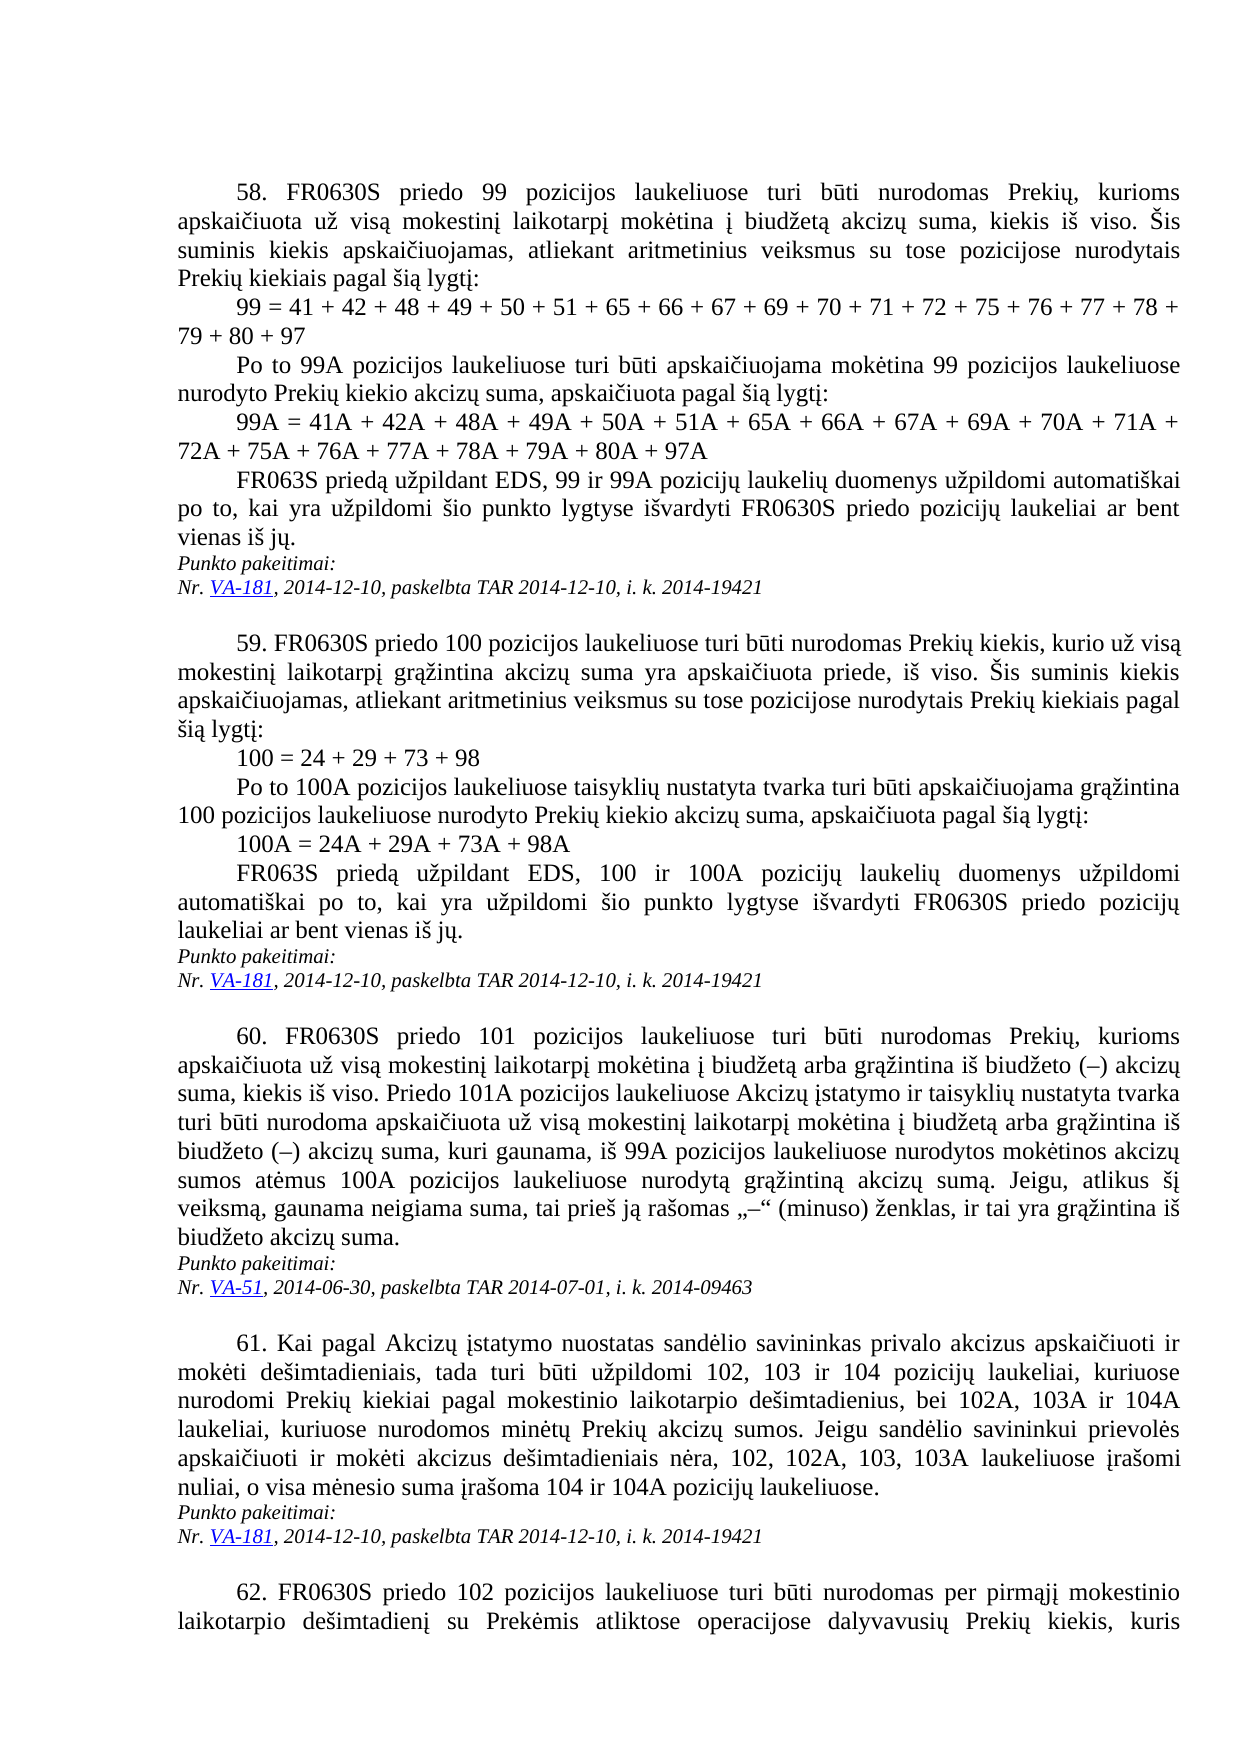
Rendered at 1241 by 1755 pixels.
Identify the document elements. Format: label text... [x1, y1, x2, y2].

text Nr. VA-51, 2014-06-30, paskelbta TAR 2014-07-01, i. k. 2014-09463 [177, 1275, 1181, 1299]
text 61. Kai pagal Akcizų įstatymo nuostatas sandėlio savininkas privalo akcizus apskaičiuoti ir mokėti dešimtadieniais, tada turi būti užpildomi 102, 103 ir 104 pozicijų laukeliai, kuriuose nurodomi Prekių kiekiai pagal mokestinio laikotarpio dešimtadienius, bei 102A, 103A ir 104A laukeliai, kuriuose nurodomos minėtų Prekių akcizų sumos. Jeigu sandėlio savininkui prievolės apskaičiuoti ir mokėti akcizus dešimtadieniais nėra, 102, 102A, 103, 103A laukeliuose įrašomi nuliai, o visa mėnesio suma įrašoma 104 ir 104A pozicijų laukeliuose. [177, 1328, 1181, 1500]
text Po to 99A pozicijos laukeliuose turi būti apskaičiuojama mokėtina 99 pozicijos laukeliuose nurodyto Prekių kiekio akcizų suma, apskaičiuota pagal šią lygtį: [177, 350, 1181, 407]
text 58. FR0630S priedo 99 pozicijos laukeliuose turi būti nurodomas Prekių, kurioms apskaičiuota už visą mokestinį laikotarpį mokėtina į biudžetą akcizų suma, kiekis iš viso. Šis suminis kiekis apskaičiuojamas, atliekant aritmetinius veiksmus su tose pozicijose nurodytais Prekių kiekiais pagal šią lygtį: [177, 177, 1181, 292]
text Punkto pakeitimai: [177, 944, 1181, 968]
text 100A = 24A + 29A + 73A + 98A [177, 829, 1181, 858]
text 99A = 41A + 42A + 48A + 49A + 50A + 51A + 65A + 66A + 67A + 69A + 70A + 71A + 72A + 75A + 76A + 77A + 78A + 79A + 80A + 97A [177, 407, 1181, 465]
text 59. FR0630S priedo 100 pozicijos laukeliuose turi būti nurodomas Prekių kiekis, kurio už visą mokestinį laikotarpį grąžintina akcizų suma yra apskaičiuota priede, iš viso. Šis suminis kiekis apskaičiuojamas, atliekant aritmetinius veiksmus su tose pozicijose nurodytais Prekių kiekiais pagal šią lygtį: [177, 628, 1181, 743]
text Nr. VA-181, 2014-12-10, paskelbta TAR 2014-12-10, i. k. 2014-19421 [177, 968, 1181, 992]
text Punkto pakeitimai: [177, 551, 1181, 575]
text FR063S priedą užpildant EDS, 100 ir 100A pozicijų laukelių duomenys užpildomi automatiškai po to, kai yra užpildomi šio punkto lygtyse išvardyti FR0630S priedo pozicijų laukeliai ar bent vienas iš jų. [177, 858, 1181, 944]
text FR063S priedą užpildant EDS, 99 ir 99A pozicijų laukelių duomenys užpildomi automatiškai po to, kai yra užpildomi šio punkto lygtyse išvardyti FR0630S priedo pozicijų laukeliai ar bent vienas iš jų. [177, 465, 1181, 551]
text Punkto pakeitimai: [177, 1500, 1181, 1524]
text Po to 100A pozicijos laukeliuose taisyklių nustatyta tvarka turi būti apskaičiuojama grąžintina 100 pozicijos laukeliuose nurodyto Prekių kiekio akcizų suma, apskaičiuota pagal šią lygtį: [177, 772, 1181, 829]
text Nr. VA-181, 2014-12-10, paskelbta TAR 2014-12-10, i. k. 2014-19421 [177, 1524, 1181, 1548]
text 62. FR0630S priedo 102 pozicijos laukeliuose turi būti nurodomas per pirmąjį mokestinio laikotarpio dešimtadienį su Prekėmis atliktose operacijose dalyvavusių Prekių kiekis, kuris [177, 1577, 1181, 1635]
text 60. FR0630S priedo 101 pozicijos laukeliuose turi būti nurodomas Prekių, kurioms apskaičiuota už visą mokestinį laikotarpį mokėtina į biudžetą arba grąžintina iš biudžeto (–) akcizų suma, kiekis iš viso. Priedo 101A pozicijos laukeliuose Akcizų įstatymo ir taisyklių nustatyta tvarka turi būti nurodoma apskaičiuota už visą mokestinį laikotarpį mokėtina į biudžetą arba grąžintina iš biudžeto (–) akcizų suma, kuri gaunama, iš 99A pozicijos laukeliuose nurodytos mokėtinos akcizų sumos atėmus 100A pozicijos laukeliuose nurodytą grąžintiną akcizų sumą. Jeigu, atlikus šį veiksmą, gaunama neigiama suma, tai prieš ją rašomas „–“ (minuso) ženklas, ir tai yra grąžintina iš biudžeto akcizų suma. [177, 1021, 1181, 1251]
text Punkto pakeitimai: [177, 1251, 1181, 1275]
text 100 = 24 + 29 + 73 + 98 [177, 743, 1181, 772]
text 99 = 41 + 42 + 48 + 49 + 50 + 51 + 65 + 66 + 67 + 69 + 70 + 71 + 72 + 75 + 76 + 77 + 78 + 79 + 80 + 97 [177, 292, 1181, 350]
text Nr. VA-181, 2014-12-10, paskelbta TAR 2014-12-10, i. k. 2014-19421 [177, 575, 1181, 599]
